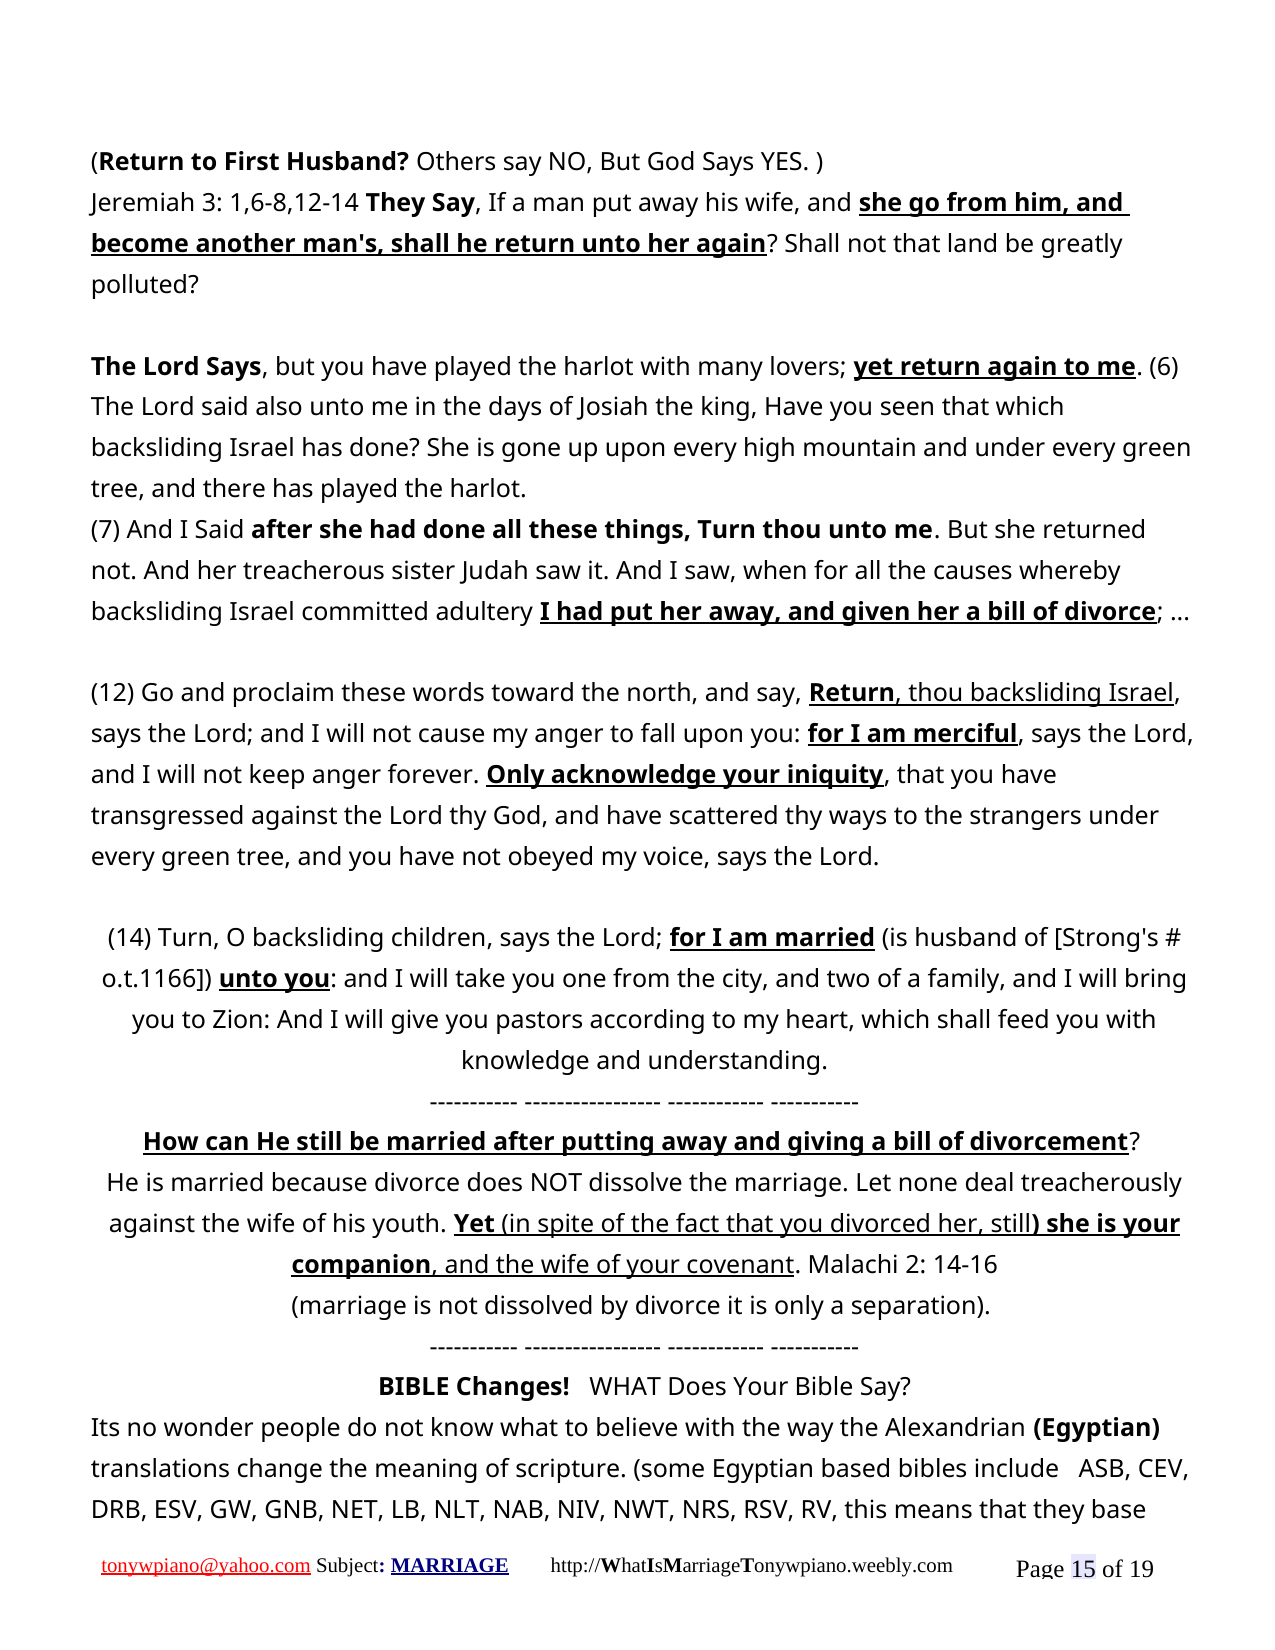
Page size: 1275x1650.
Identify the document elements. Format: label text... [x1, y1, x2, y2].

text (Return to First Husband? Others say NO, But God Says YES. ) Jeremiah 3: 1,6-8,12-14 They Say, If a man put away his wife, and she go from him, and become another man's, shall he return unto her again? Shall not that land be greatly polluted? The Lord Says, but you have played the harlot with many lovers; yet return again to me. (6) The Lord said also unto me in the days of Josiah the king, Have you seen that which backsliding Israel has done? She is gone up upon every high mountain and under every green tree, and there has played the harlot. (7) And I Said after she had done all these things, Turn thou unto me. But she returned not. And her treacherous sister Judah saw it. And I saw, when for all the causes whereby backsliding Israel committed adultery I had put her away, and given her a bill of divorce; ... (12) Go and proclaim these words toward the north, and say, Return, thou backsliding Israel, says the Lord; and I will not cause my anger to fall upon you: for I am merciful, says the Lord, and I will not keep anger forever. Only acknowledge your iniquity, that you have transgressed against the Lord thy God, and have scattered thy ways to the strangers under every green tree, and you have not obeyed my voice, says the Lord. [91, 103, 1198, 872]
text (marriage is not dissolved by divorce it is only a separation). ----------- ----------------- ------------ ----------- [91, 1287, 1198, 1362]
text BIBLE Changes! WHAT Does Your Bible Say? [91, 1369, 1198, 1403]
text (14) Turn, O backsliding children, says the Lord; for I am married (is husband of [Strong's # o.t.1166]) unto you: and I will take you one from the city, and two of a family, and I will bring you to Zion: And I will give you pastors according to my heart, which shall feed you with knowledge and understanding. ----------- ----------------- ------------ ----------- How can He still be married after putting away and giving a bill of divorcement? He is married because divorce does NOT dissolve the marriage. Let none deal treacherously against the wife of his youth. Yet (in spite of the fact that you divorced her, still) she is your companion, and the wife of your covenant. Malachi 2: 14-16 [91, 920, 1198, 1281]
text Its no wonder people do not know what to believe with the way the Alexandrian (Egyptian) translations change the meaning of scripture. (some Egyptian based bibles include ASB, CEV, DRB, ESV, GW, GNB, NET, LB, NLT, NAB, NIV, NWT, NRS, RSV, RV, this means that they base [91, 1410, 1198, 1526]
